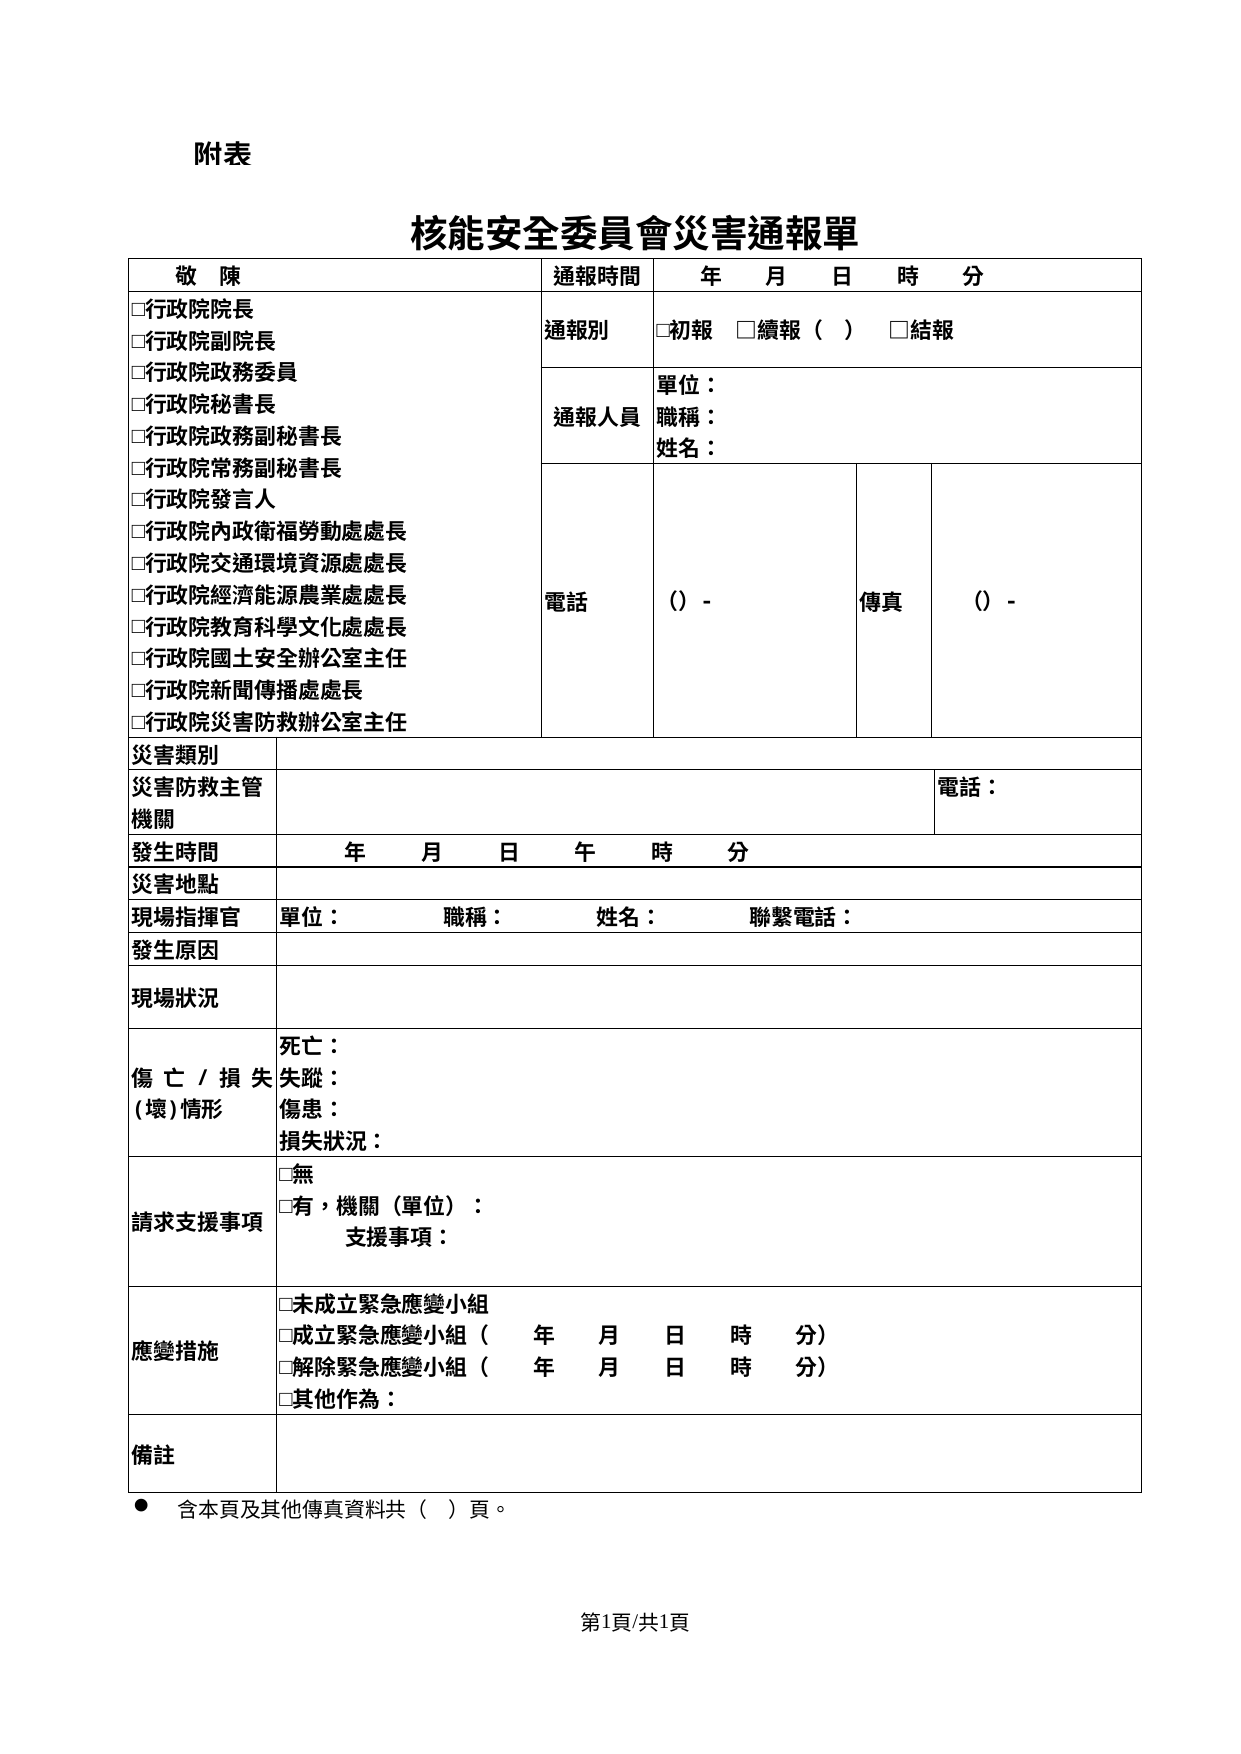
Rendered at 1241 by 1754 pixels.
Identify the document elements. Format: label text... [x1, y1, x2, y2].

text 附表 [194, 133, 286, 165]
table_cell 電話： [935, 770, 1141, 834]
table_cell 發生時間 [129, 835, 276, 866]
table_cell □未成立緊急應變小組 □成立緊急應變小組（ 年 月 日 時 分） □解除緊急應變小組（ 年 月 日 時 分） □其他作為： [277, 1287, 1141, 1414]
table_cell 年 月 日 時 分 [654, 259, 1141, 291]
table_cell 災害類別 [129, 738, 276, 769]
table_cell 通報時間 [542, 259, 653, 291]
table_cell 通報別 [542, 292, 653, 367]
table_cell [277, 1415, 1141, 1492]
table_cell 傷亡/損失(壞)情形 [129, 1029, 276, 1156]
table_cell 單位： 職稱： 姓名： [654, 368, 1141, 463]
table_cell 災害防救主管機關 [129, 770, 276, 834]
table_cell （）- [654, 464, 856, 737]
table_cell □無 □有，機關（單位）： 支援事項： [277, 1157, 1141, 1286]
table_cell 年 月 日 午 時 分 [277, 835, 1141, 866]
table_cell □初報 □續報（ ） □結報 [654, 292, 1141, 367]
table_cell （）- [932, 464, 1141, 737]
table_cell 單位： 職稱： 姓名： 聯繫電話： [277, 900, 1141, 932]
table_cell □行政院院長 □行政院副院長 □行政院政務委員 □行政院秘書長 □行政院政務副秘書長 □行政院常務副秘書長 □行政院發言人 □行政院內政衛福勞動處處長 □行政院交通環境資源處處長 □行政院經濟能源農業處處長 □行政院教育科學文化處處長 □行政院國土安全辦公室主任 □行政院新聞傳播處處長 □行政院災害防救辦公室主任 [129, 292, 541, 737]
table_cell 死亡： 失蹤： 傷患： 損失狀況： [277, 1029, 1141, 1156]
table_cell [277, 770, 934, 834]
table_cell [277, 738, 1141, 769]
table_cell 現場狀況 [129, 966, 276, 1028]
table_cell 請求支援事項 [129, 1157, 276, 1286]
table_cell 敬 陳 [129, 259, 541, 291]
table_cell [277, 966, 1141, 1028]
table_cell [277, 868, 1141, 899]
table_cell [277, 933, 1141, 964]
table_header 核能安全委員會災害通報單 [129, 204, 1141, 258]
table_cell 備註 [129, 1415, 276, 1492]
table_cell 電話 [542, 464, 653, 737]
table_cell 通報人員 [542, 368, 653, 463]
table_cell 傳真 [857, 464, 931, 737]
table_cell 應變措施 [129, 1287, 276, 1414]
table_cell 災害地點 [129, 868, 276, 899]
table_cell 現場指揮官 [129, 900, 276, 932]
list 含本頁及其他傳真資料共（ ）頁。 [133, 1493, 1197, 1523]
table_cell 發生原因 [129, 933, 276, 964]
